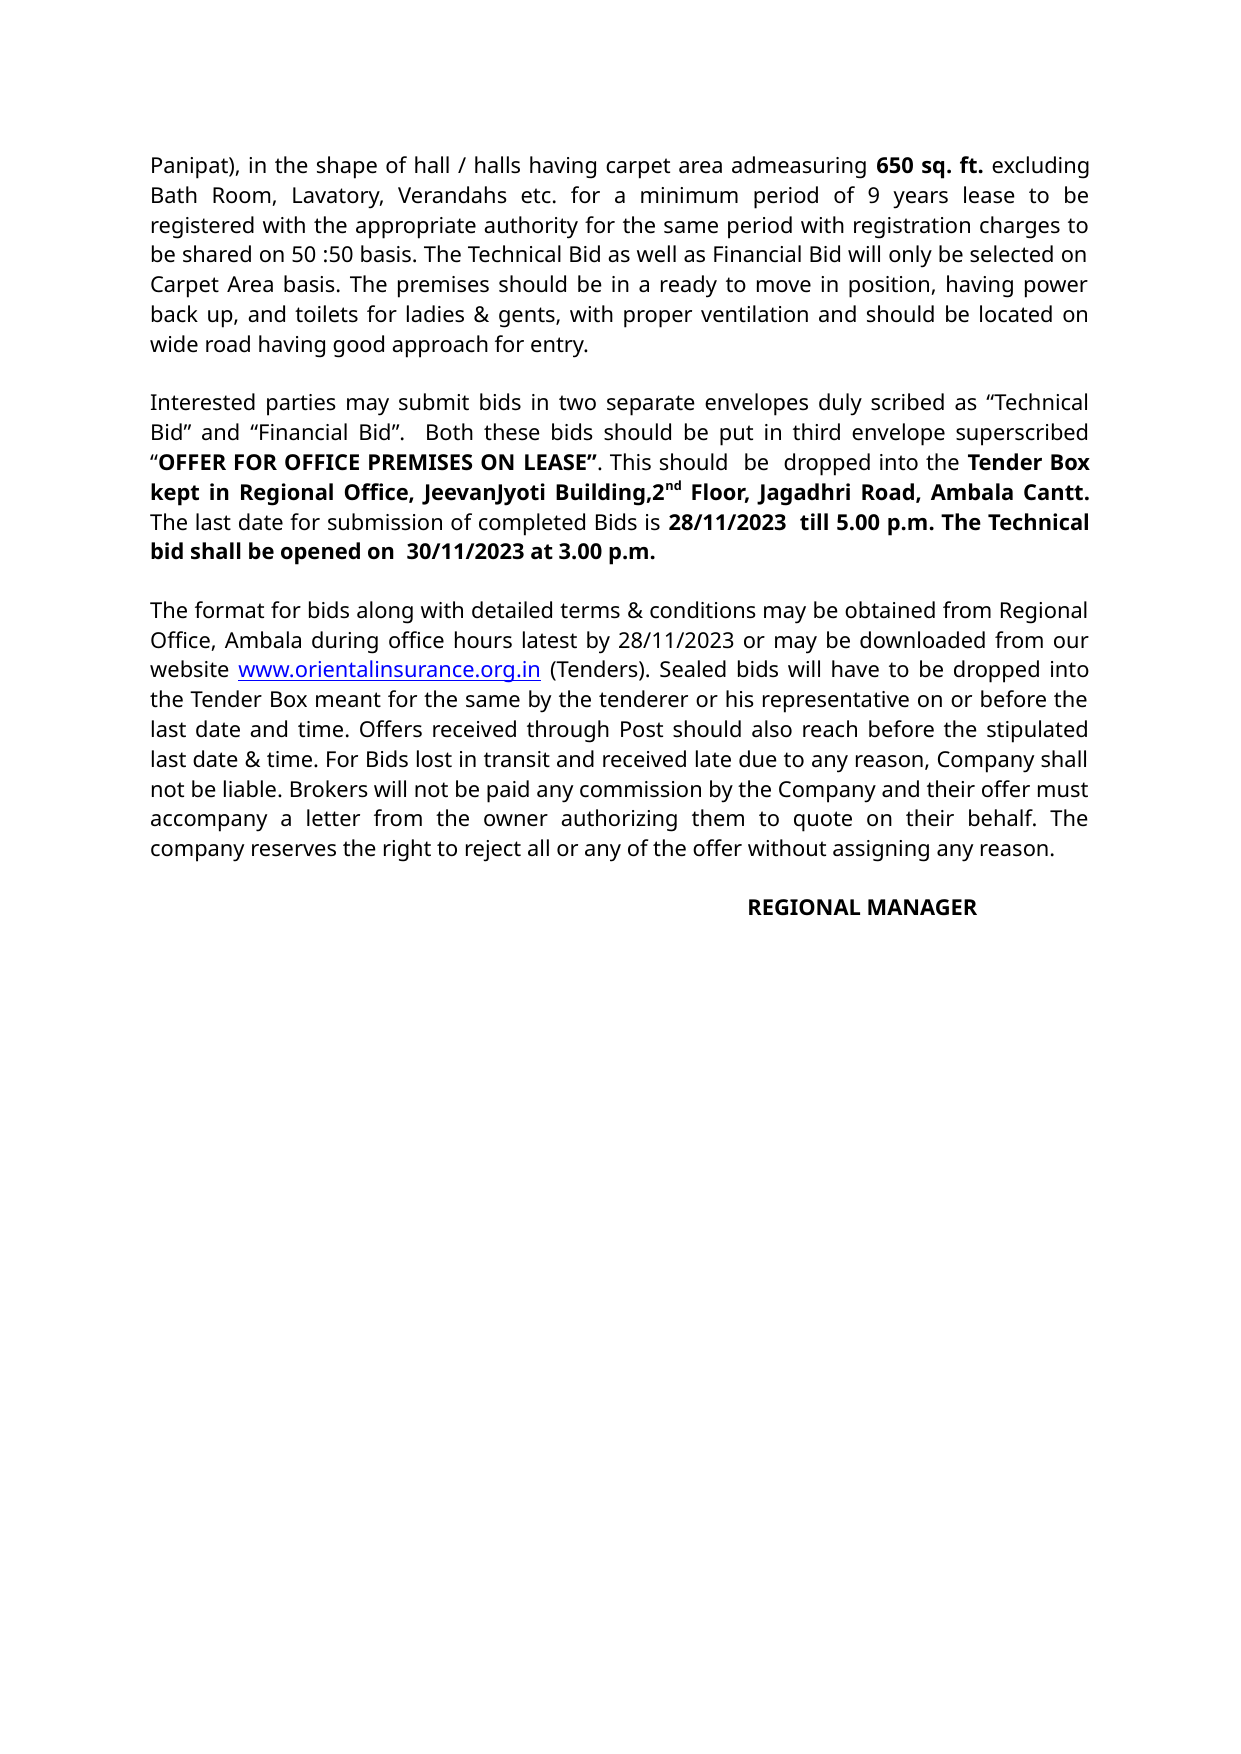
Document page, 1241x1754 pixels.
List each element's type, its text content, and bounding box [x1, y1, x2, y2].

text The format for bids along with detailed terms & conditions may be obtained from Regional Office, Ambala during office hours latest by 28/11/2023 or may be downloaded from our website www.orientalinsurance.org.in (Tenders). Sealed bids will have to be dropped into the Tender Box meant for the same by the tenderer or his representative on or before the last date and time. Offers received through Post should also reach before the stipulated last date & time. For Bids lost in transit and received late due to any reason, Company shall not be liable. Brokers will not be paid any commission by the Company and their offer must accompany a letter from the owner authorizing them to quote on their behalf. The company reserves the right to reject all or any of the offer without assigning any reason. [150, 595, 1090, 863]
text Interested parties may submit bids in two separate envelopes duly scribed as “Technical Bid” and “Financial Bid”. Both these bids should be put in third envelope superscribed “OFFER FOR OFFICE PREMISES ON LEASE”. This should be dropped into the Tender Box kept in Regional Office, JeevanJyoti Building,2nd Floor, Jagadhri Road, Ambala Cantt. The last date for submission of completed Bids is 28/11/2023 till 5.00 p.m. The Technical bid shall be opened on 30/11/2023 at 3.00 p.m. [150, 387, 1090, 566]
text REGIONAL MANAGER [150, 892, 1090, 921]
text Panipat), in the shape of hall / halls having carpet area admeasuring 650 sq. ft. excluding Bath Room, Lavatory, Verandahs etc. for a minimum period of 9 years lease to be registered with the appropriate authority for the same period with registration charges to be shared on 50 :50 basis. The Technical Bid as well as Financial Bid will only be selected on Carpet Area basis. The premises should be in a ready to move in position, having power back up, and toilets for ladies & gents, with proper ventilation and should be located on wide road having good approach for entry. [150, 150, 1090, 358]
